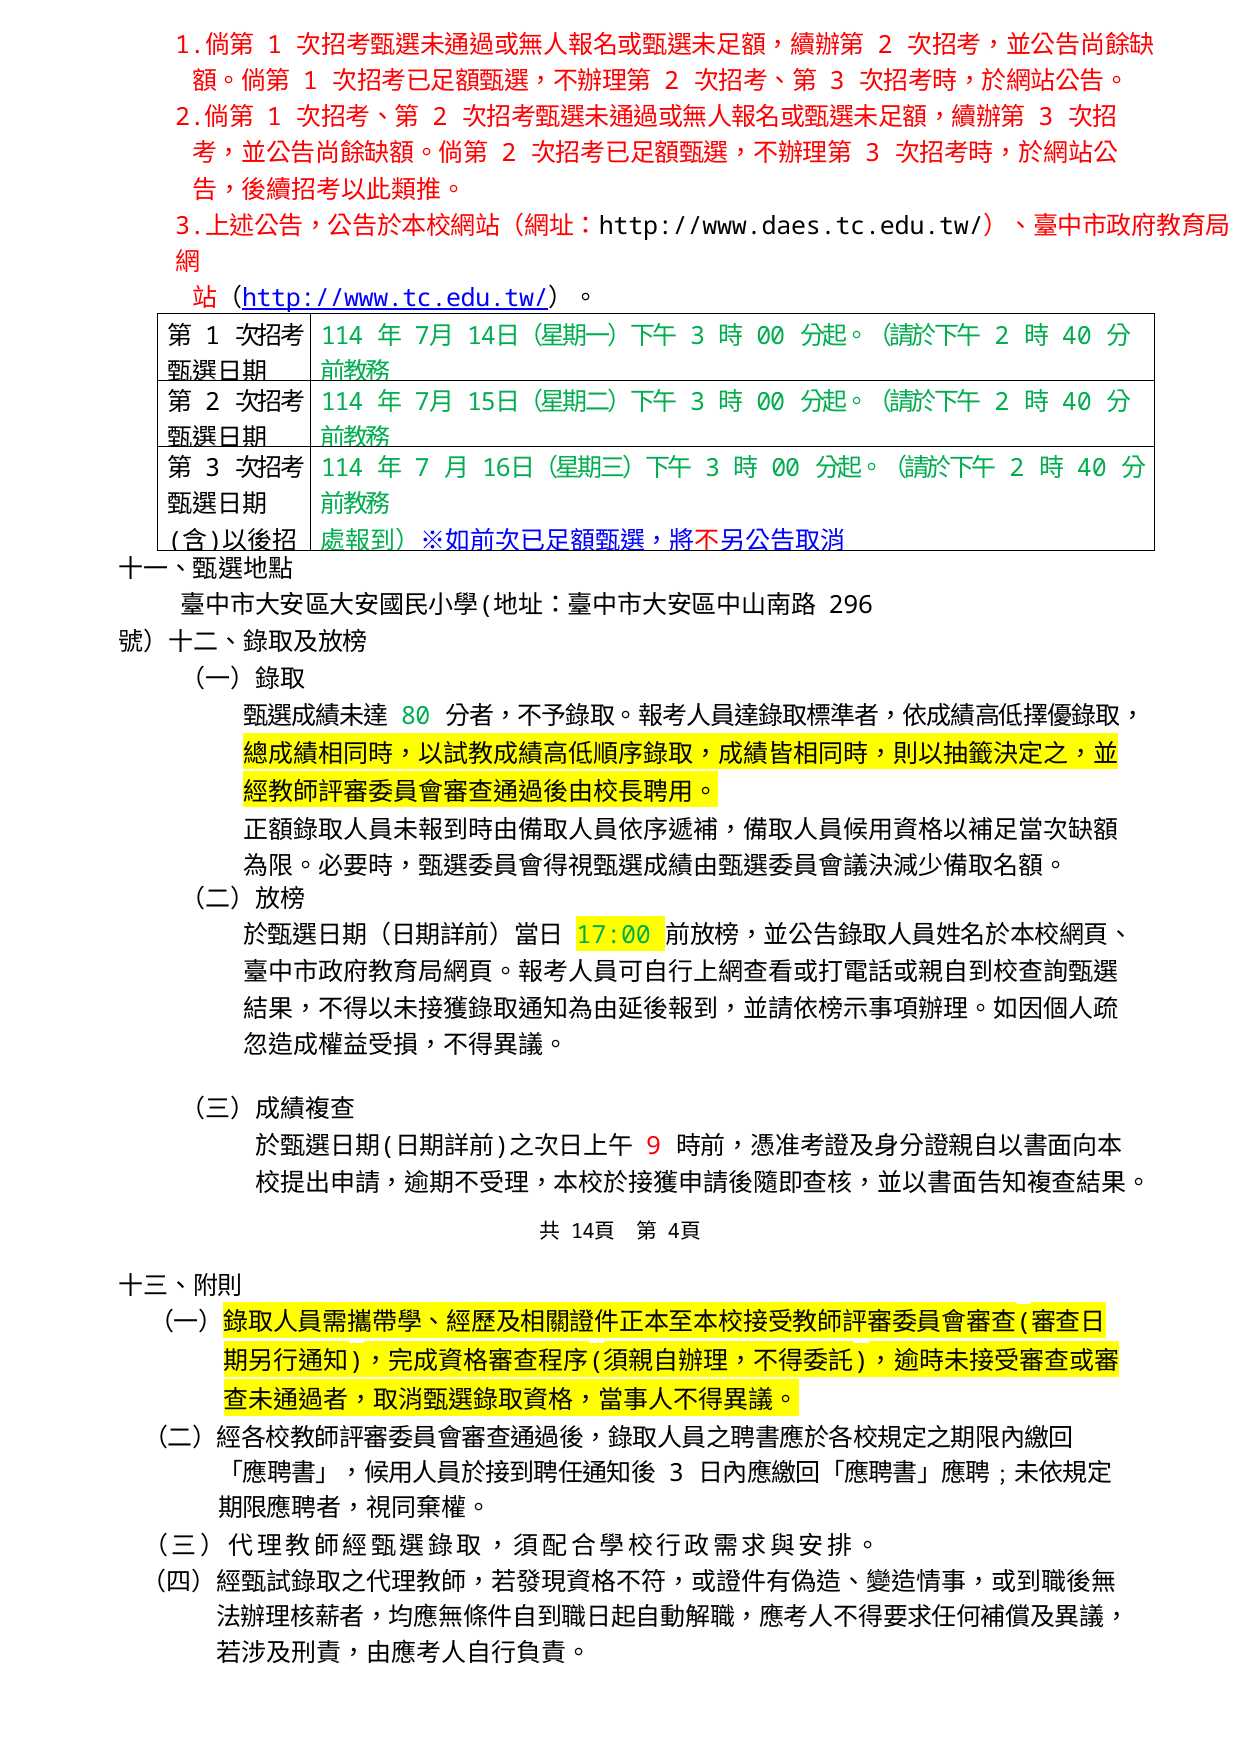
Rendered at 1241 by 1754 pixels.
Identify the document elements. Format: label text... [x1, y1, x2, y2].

text （四）經甄試錄取之代理教師，若發現資格不符，或證件有偽造、變造情事，或到職後無法辦理核薪者，均應無條件自到職日起自動解職，應考人不得要求任何補償及異議，若涉及刑責，由應考人自行負責。 [141, 1562, 1129, 1668]
text 2.倘第 1 次招考、第 2 次招考甄選未通過或無人報名或甄選未足額，續辦第 3 次招考，並公告尚餘缺額。倘第 2 次招考已足額甄選，不辦理第 3 次招考時，於網站公告，後續招考以此類推。 [175, 97, 1119, 205]
text （三）代理教師經甄選錄取，須配合學校行政需求與安排。 [143, 1525, 1240, 1561]
text 1.倘第 1 次招考甄選未通過或無人報名或甄選未足額，續辦第 2 次招考，並公告尚餘缺 [175, 24, 1240, 60]
text 額。倘第 1 次招考已足額甄選，不辦理第 2 次招考、第 3 次招考時，於網站公告。 [192, 60, 1240, 97]
text 3.上述公告，公告於本校網站（網址：http://www.daes.tc.edu.tw/）、臺中市政府教育局網 [175, 205, 1240, 274]
text （二）經各校教師評審委員會審查通過後，錄取人員之聘書應於各校規定之期限內繳回「應聘書」，候用人員於接到聘任通知後 3 日內應繳回「應聘書」應聘﹔未依規定期限應聘者，視同棄權。 [143, 1445, 1122, 1523]
